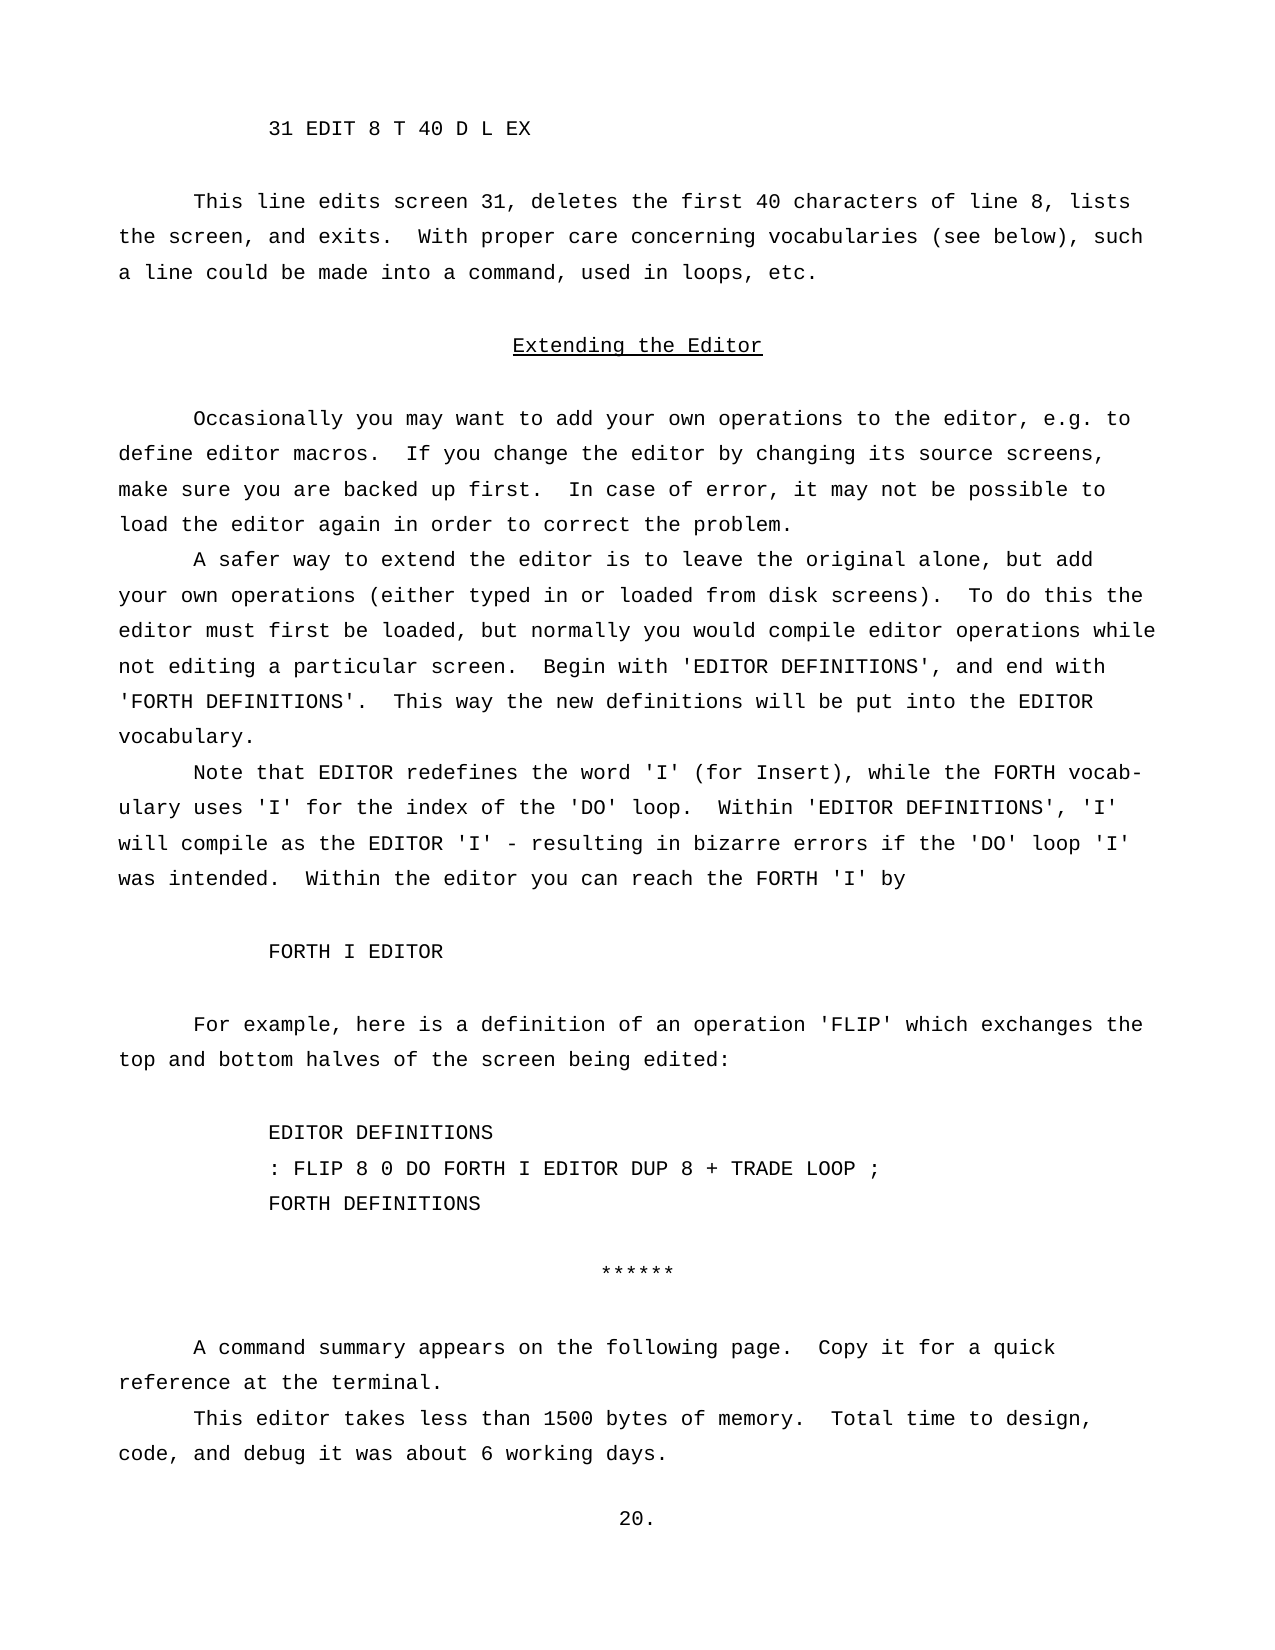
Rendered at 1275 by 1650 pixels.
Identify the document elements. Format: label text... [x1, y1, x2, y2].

text EDITOR DEFINITIONS [268, 1122, 1157, 1146]
text ****** [118, 1264, 1157, 1288]
text Extending the Editor [118, 335, 1157, 358]
text : FLIP 8 0 DO FORTH I EDITOR DUP 8 + TRADE LOOP ; [268, 1158, 1157, 1181]
text Occasionally you may want to add your own operations to the editor, e.g. to define editor macros. If you change the editor by changing its source screens, make sure you are backed up first. In case of error, it may not be possible to load the editor again in order to correct the problem. [118, 408, 1157, 538]
text A safer way to extend the editor is to leave the original alone, but add your own operations (either typed in or loaded from disk screens). To do this the editor must first be loaded, but normally you would compile editor operations while not editing a particular screen. Begin with 'EDITOR DEFINITIONS', and end with 'FORTH DEFINITIONS'. This way the new definitions will be put into the EDITOR vocabulary. [118, 549, 1157, 750]
text Note that EDITOR redefines the word 'I' (for Insert), while the FORTH vocab­ulary uses 'I' for the index of the 'DO' loop. Within 'EDITOR DEFINITIONS', 'I' will compile as the EDITOR 'I' - resulting in bizarre errors if the 'DO' loop 'I' was intended. Within the editor you can reach the FORTH 'I' by [118, 762, 1157, 892]
text FORTH DEFINITIONS [268, 1193, 1157, 1217]
text A command summary appears on the following page. Copy it for a quick reference at the terminal. [118, 1337, 1157, 1396]
text 31 EDIT 8 T 40 D L EX [268, 118, 1157, 142]
text This editor takes less than 1500 bytes of memory. Total time to design, code, and debug it was about 6 working days. [118, 1408, 1157, 1467]
text This line edits screen 31, deletes the first 40 characters of line 8, lists the screen, and exits. With proper care concerning vocabularies (see below), such a line could be made into a command, used in loops, etc. [118, 191, 1157, 286]
text For example, here is a definition of an operation 'FLIP' which exchanges the top and bottom halves of the screen being edited: [118, 1014, 1157, 1073]
text FORTH I EDITOR [268, 941, 1157, 965]
